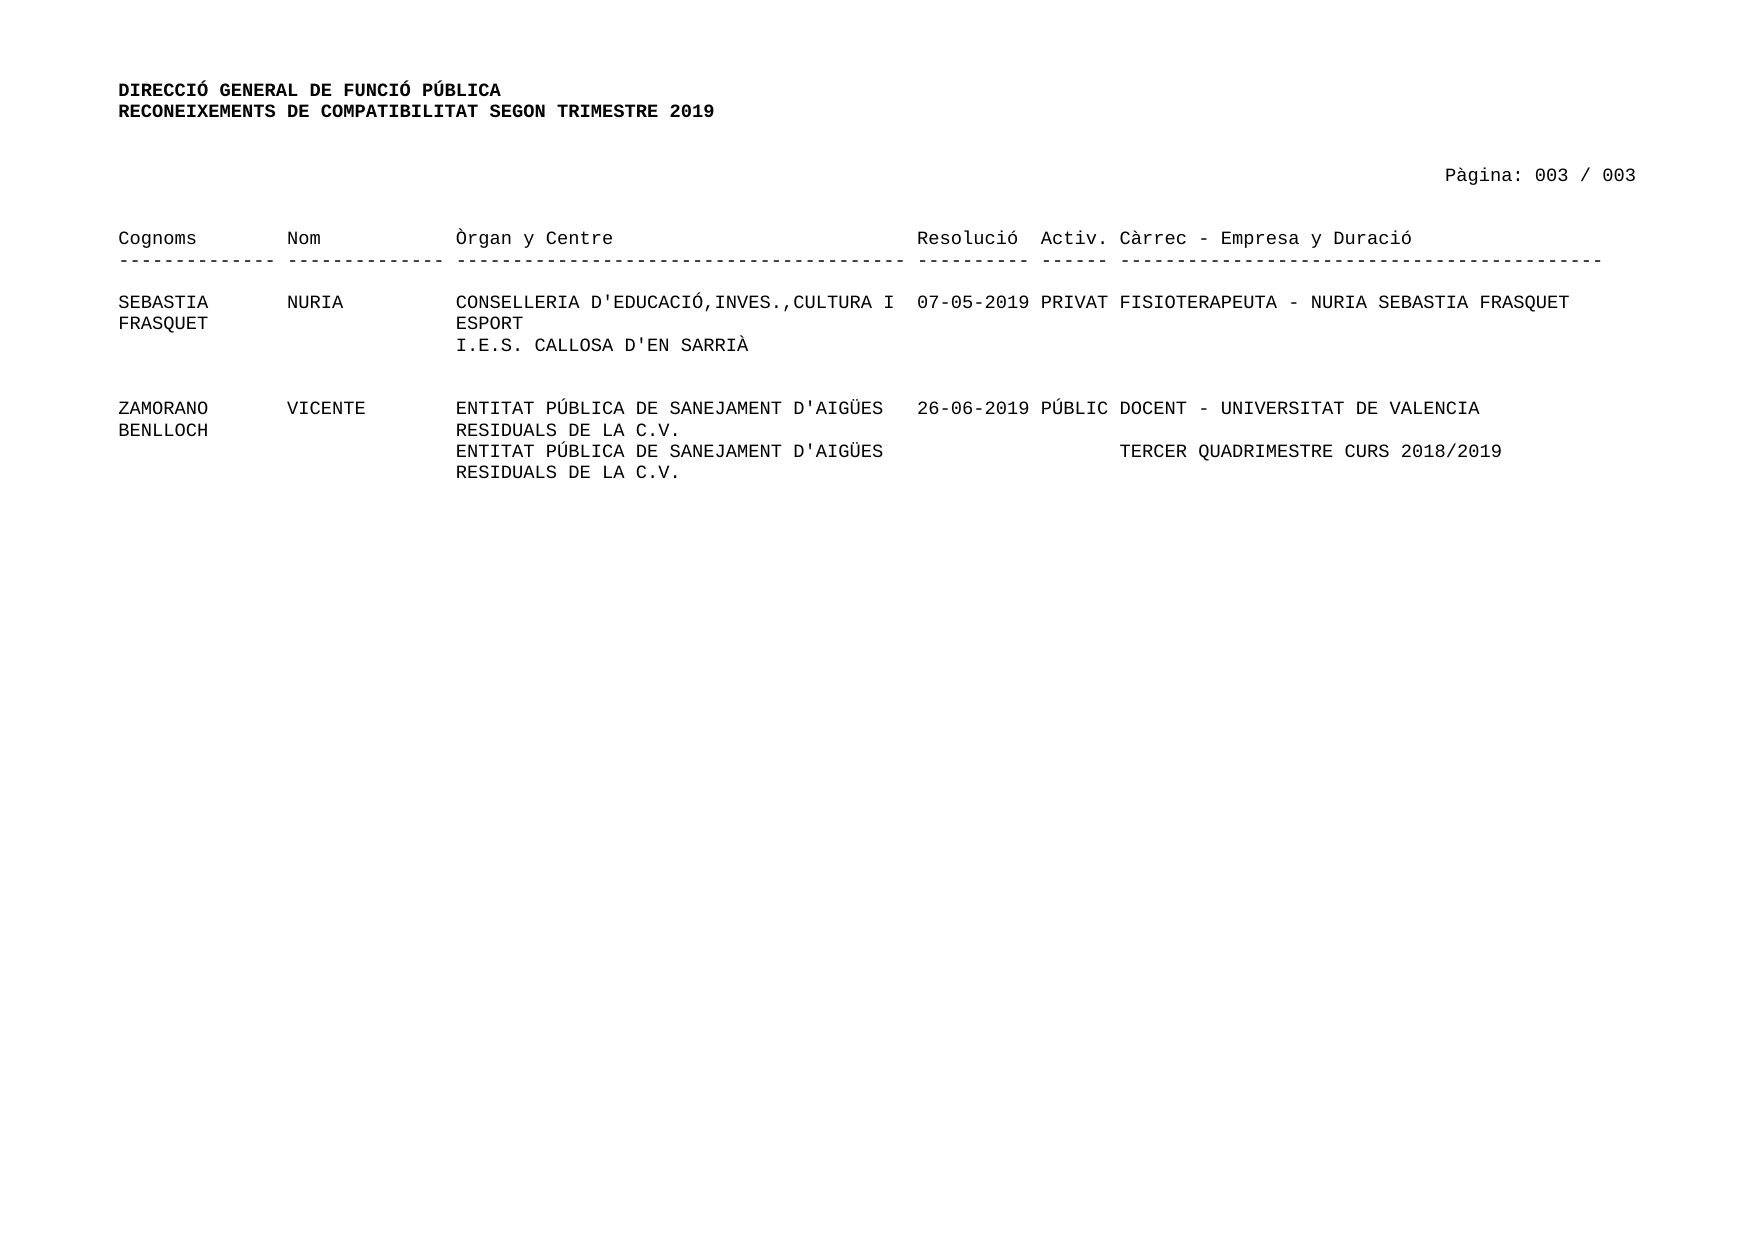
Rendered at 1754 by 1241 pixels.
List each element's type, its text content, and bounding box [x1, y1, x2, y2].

text BENLLOCH RESIDUALS DE LA C.V. [118, 420, 1636, 442]
text RESIDUALS DE LA C.V. [118, 463, 1636, 484]
text ENTITAT PÚBLICA DE SANEJAMENT D'AIGÜES TERCER QUADRIMESTRE CURS 2018/2019 [118, 442, 1636, 463]
text FRASQUET ESPORT [118, 314, 1636, 335]
text SEBASTIA NURIA CONSELLERIA D'EDUCACIÓ,INVES.,CULTURA I 07-05-2019 PRIVAT FISIOTERAPEUTA - NURIA SEBASTIA FRASQUET [118, 293, 1636, 314]
text -------------- -------------- ---------------------------------------- ---------- ------ ------------------------------------------- [118, 250, 1636, 272]
text ZAMORANO VICENTE ENTITAT PÚBLICA DE SANEJAMENT D'AIGÜES 26-06-2019 PÚBLIC DOCENT - UNIVERSITAT DE VALENCIA [118, 399, 1636, 420]
text DIRECCIÓ GENERAL DE FUNCIÓ PÚBLICA [118, 80, 1636, 102]
text I.E.S. CALLOSA D'EN SARRIÀ [118, 335, 1636, 357]
text Cognoms Nom Òrgan y Centre Resolució Activ. Càrrec - Empresa y Duració [118, 229, 1636, 250]
text RECONEIXEMENTS DE COMPATIBILITAT SEGON TRIMESTRE 2019 [118, 102, 1636, 123]
text Pàgina: 003 / 003 [118, 165, 1636, 187]
